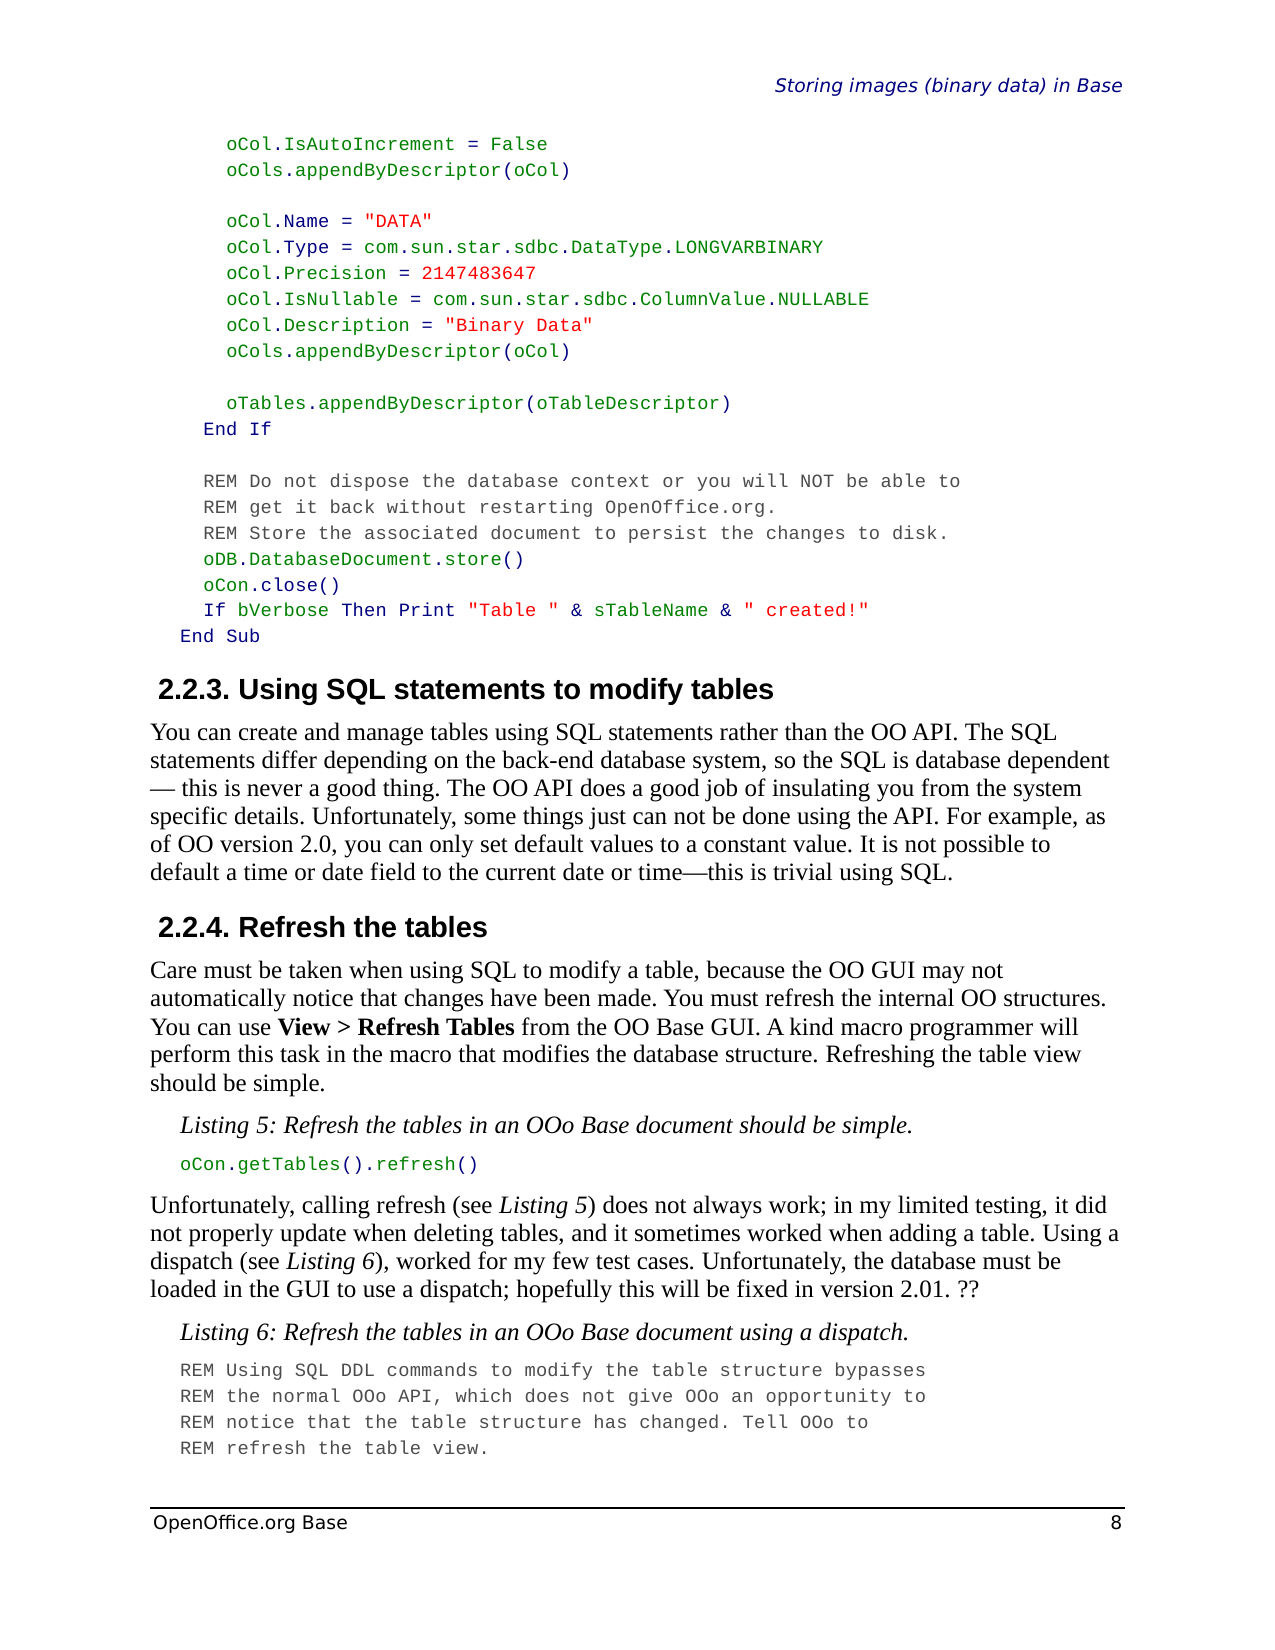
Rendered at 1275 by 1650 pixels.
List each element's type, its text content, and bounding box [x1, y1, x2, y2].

text REM Store the associated document to persist the changes to disk. [180, 523, 1125, 544]
list Listing 6: Refresh the tables in an OOo Base document using a dispatch. [180, 1317, 1125, 1345]
text End If [180, 419, 1125, 441]
text You can create and manage tables using SQL statements rather than the OO API. The SQL statements differ depending on the back-end database system, so the SQL is database dependent— this is never a good thing. The OO API does a good job of insulating you from the system specific details. Unfortunately, some things just can not be done using the API. For example, as of OO version 2.0, you can only set default values to a constant value. It is not possible to default a time or date field to the current date or time—this is trivial using SQL. [150, 718, 1125, 886]
text If bVerbose Then Print "Table " & sTableName & " created!" [180, 601, 1125, 622]
text REM Do not dispose the database context or you will NOT be able to [180, 471, 1125, 493]
text oCols.appendByDescriptor(oCol) [180, 341, 1125, 363]
text End Sub [180, 627, 1125, 648]
subtitle Using SQL statements to modify tables [150, 673, 1125, 706]
list Listing 5: Refresh the tables in an OOo Base document should be simple. [180, 1111, 1125, 1139]
text Care must be taken when using SQL to modify a table, because the OO GUI may not automatically notice that changes have been made. You must refresh the internal OO structures. You can use View > Refresh Tables from the OO Base GUI. A kind macro programmer will perform this task in the macro that modifies the database structure. Refreshing the table view should be simple. [150, 956, 1125, 1096]
text oDB.DatabaseDocument.store() [180, 549, 1125, 570]
text oCols.appendByDescriptor(oCol) [180, 160, 1125, 181]
text REM Using SQL DDL commands to modify the table structure bypasses [180, 1360, 1125, 1382]
text oCol.Precision = 2147483647 [180, 264, 1125, 285]
text REM notice that the table structure has changed. Tell OOo to [180, 1412, 1125, 1433]
subtitle Refresh the tables [150, 911, 1125, 944]
text oCol.IsNullable = com.sun.star.sdbc.ColumnValue.NULLABLE [180, 289, 1125, 311]
text REM refresh the table view. [180, 1438, 1125, 1459]
text REM get it back without restarting OpenOffice.org. [180, 497, 1125, 518]
text oTables.appendByDescriptor(oTableDescriptor) [180, 393, 1125, 415]
text oCol.Type = com.sun.star.sdbc.DataType.LONGVARBINARY [180, 238, 1125, 259]
text oCol.IsAutoIncrement = False [180, 134, 1125, 155]
text Unfortunately, calling refresh (see Listing 5) does not always work; in my limited testing, it did not properly update when deleting tables, and it sometimes worked when adding a table. Using a dispatch (see Listing 6), worked for my few test cases. Unfortunately, the database must be loaded in the GUI to use a dispatch; hopefully this will be fixed in version 2.01. ?? [150, 1191, 1125, 1303]
text oCon.getTables().refresh() [180, 1154, 1125, 1176]
text oCon.close() [180, 575, 1125, 596]
text oCol.Name = "DATA" [180, 212, 1125, 233]
text REM the normal OOo API, which does not give OOo an opportunity to [180, 1386, 1125, 1408]
text oCol.Description = "Binary Data" [180, 316, 1125, 337]
